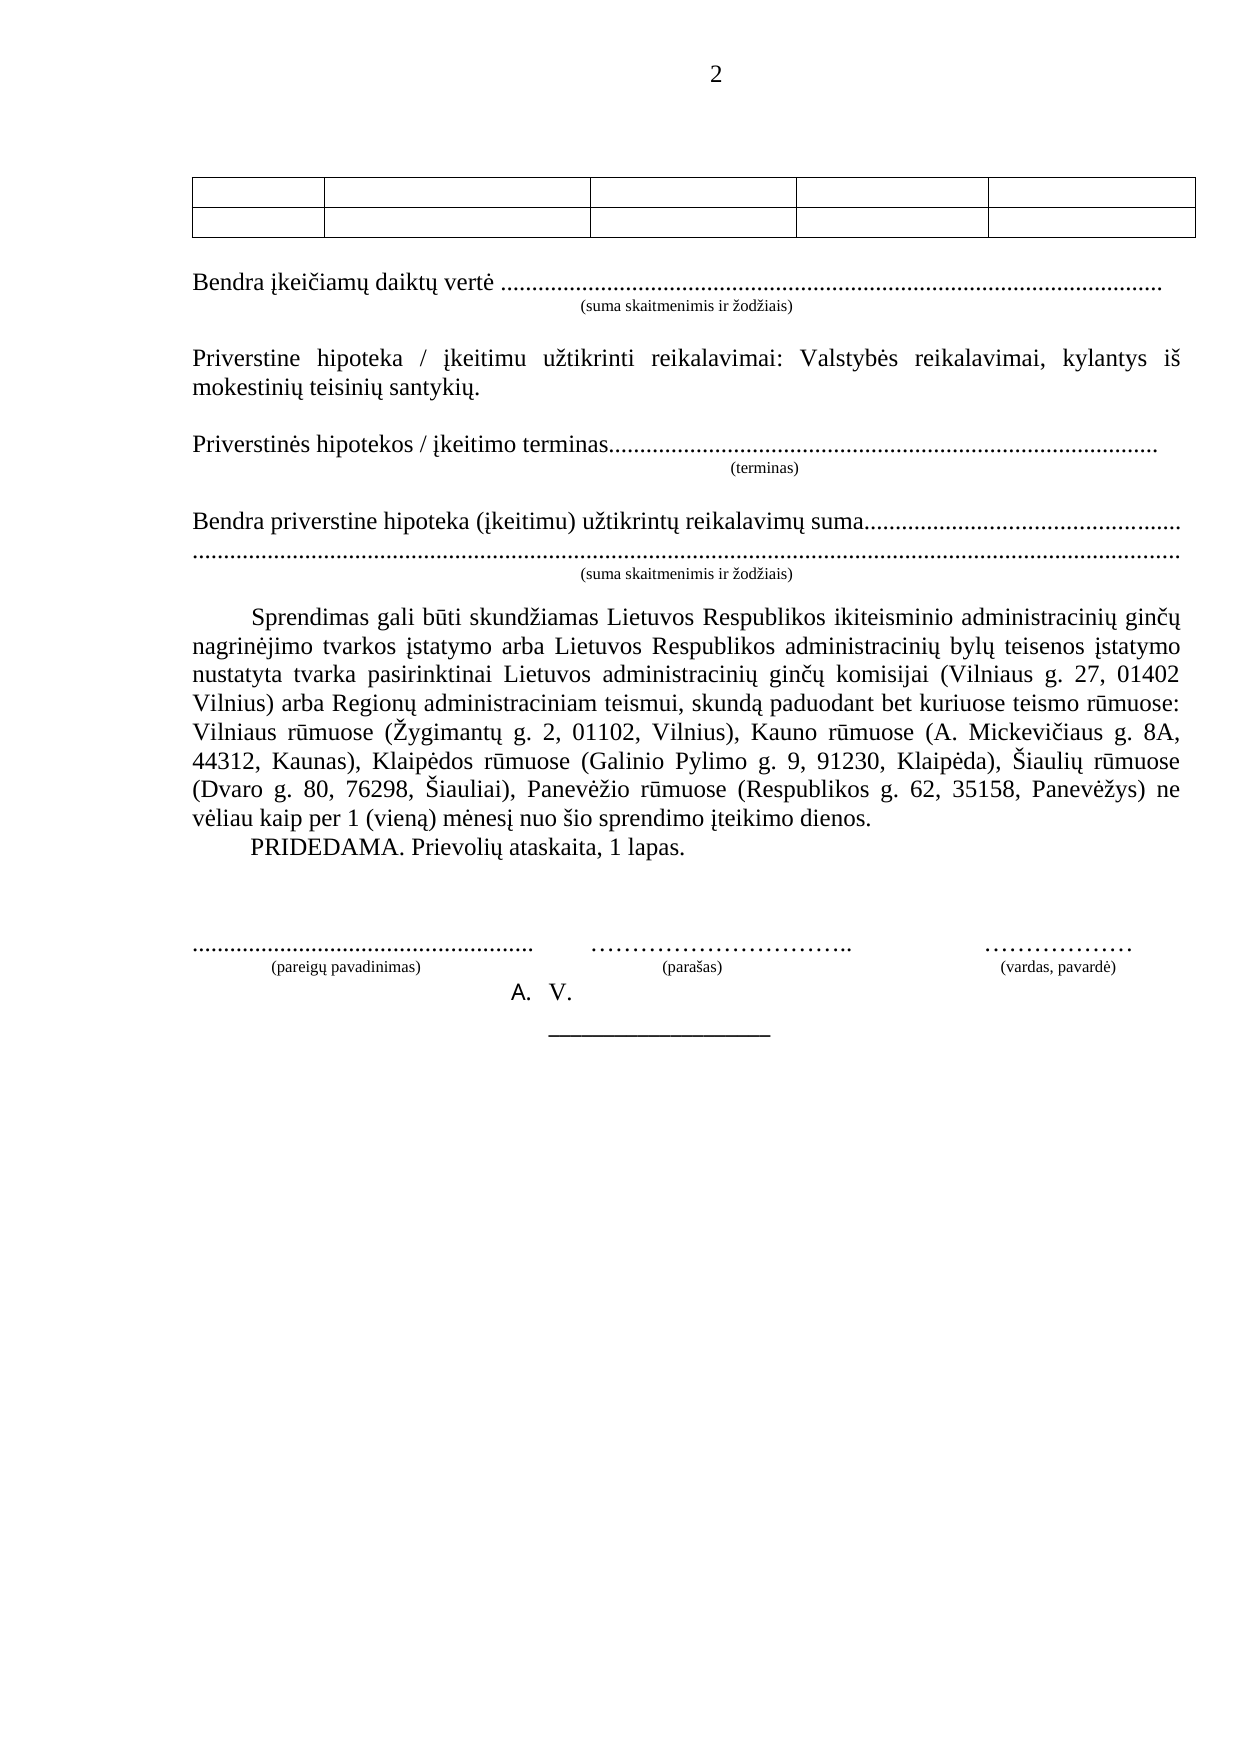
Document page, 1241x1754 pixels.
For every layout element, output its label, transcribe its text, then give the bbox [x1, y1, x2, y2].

text (pareigų pavadinimas) (parašas) (vardas, pavardė) [192, 957, 1181, 976]
table_cell [591, 208, 796, 237]
text Bendra įkeičiamų daiktų vertė .......................................................................................................... [192, 267, 1181, 295]
text ………………………….. ……………… [192, 928, 1181, 957]
text A. V. [511, 976, 1181, 1007]
table_cell [325, 178, 590, 207]
table_cell [591, 178, 796, 207]
text ____________________ [548, 1007, 1181, 1041]
text Bendra priverstine hipoteka (įkeitimu) užtikrintų reikalavimų suma ....... [192, 506, 1181, 535]
table_cell [797, 178, 988, 207]
text Priverstinės hipotekos / įkeitimo terminas........................................................................................ [192, 429, 1181, 458]
table_cell [193, 208, 324, 237]
text (suma skaitmenimis ir žodžiais) [192, 295, 1181, 314]
text Priverstine hipoteka / įkeitimu užtikrinti reikalavimai: Valstybės reikalavimai, kylantys iš mokestinių teisinių santykių. [192, 343, 1181, 401]
table_cell [193, 178, 324, 207]
text PRIDEDAMA. Prievolių ataskaita, 1 lapas. [192, 832, 1181, 861]
text (suma skaitmenimis ir žodžiais) [192, 564, 1181, 583]
table_cell [797, 208, 988, 237]
text (terminas) [192, 458, 1181, 477]
table_cell [989, 208, 1195, 237]
table_cell [325, 208, 590, 237]
text Sprendimas gali būti skundžiamas Lietuvos Respublikos ikiteisminio administracinių ginčų nagrinėjimo tvarkos įstatymo arba Lietuvos Respublikos administracinių bylų teisenos įstatymo nustatyta tvarka pasirinktinai Lietuvos administracinių ginčų komisijai (Vilniaus g. 27, 01402 Vilnius) arba Regionų administraciniam teismui, skundą paduodant bet kuriuose teismo rūmuose: Vilniaus rūmuose (Žygimantų g. 2, 01102, Vilnius), Kauno rūmuose (A. Mickevičiaus g. 8A, 44312, Kaunas), Klaipėdos rūmuose (Galinio Pylimo g. 9, 91230, Klaipėda), Šiaulių rūmuose (Dvaro g. 80, 76298, Šiauliai), Panevėžio rūmuose (Respublikos g. 62, 35158, Panevėžys) ne vėliau kaip per 1 (vieną) mėnesį nuo šio sprendimo įteikimo dienos. [192, 602, 1181, 832]
table_cell [989, 178, 1195, 207]
